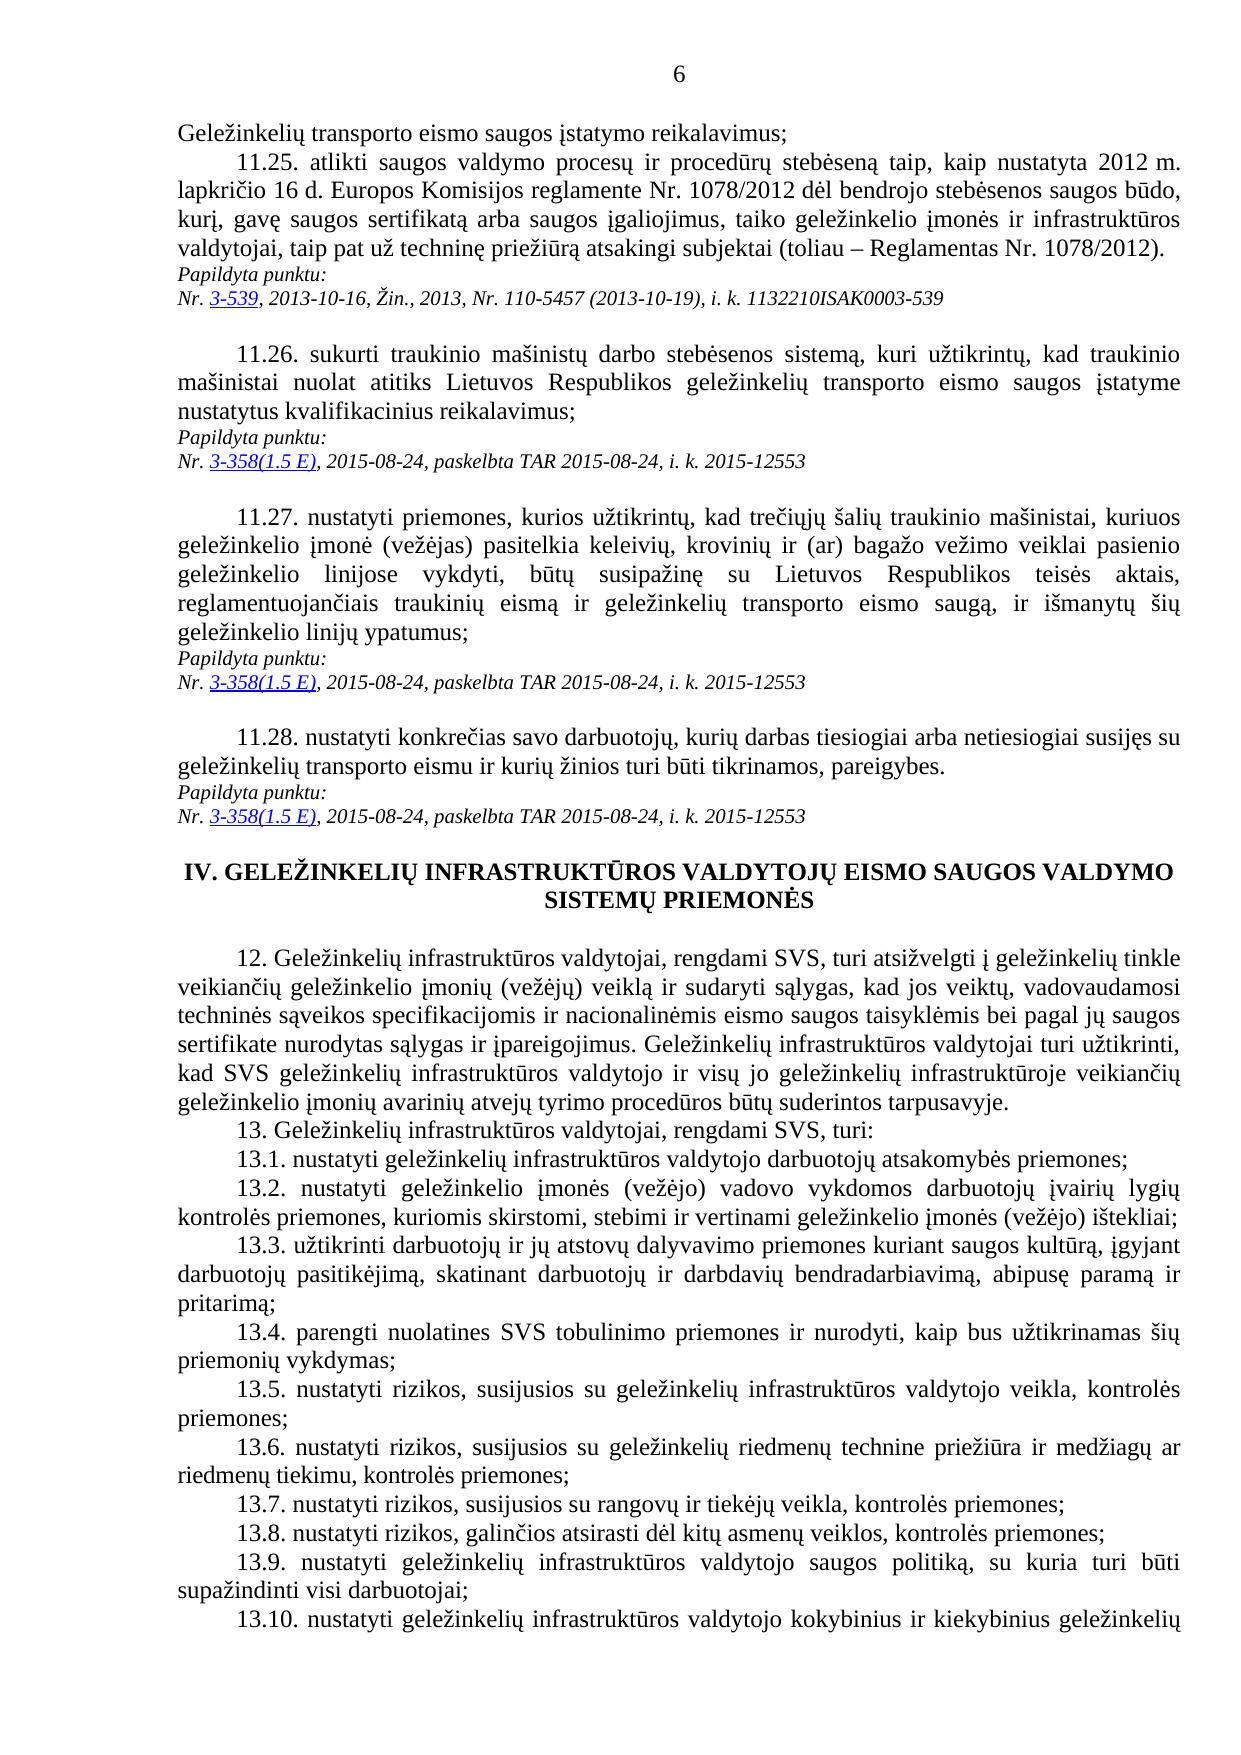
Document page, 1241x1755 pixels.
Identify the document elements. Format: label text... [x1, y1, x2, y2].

text 13.9. nustatyti geležinkelių infrastruktūros valdytojo saugos politiką, su kuria turi būti supažindinti visi darbuotojai; [177, 1547, 1181, 1604]
text Nr. 3-358(1.5 E), 2015-08-24, paskelbta TAR 2015-08-24, i. k. 2015-12553 [177, 804, 1181, 828]
text 13.1. nustatyti geležinkelių infrastruktūros valdytojo darbuotojų atsakomybės priemones; [177, 1144, 1181, 1173]
text IV. GELEŽINKELIŲ INFRASTRUKTŪROS VALDYTOJŲ EISMO SAUGOS VALDYMO SISTEMŲ PRIEMONĖS [177, 857, 1181, 914]
text Papildyta punktu: [177, 425, 1181, 449]
text 13.10. nustatyti geležinkelių infrastruktūros valdytojo kokybinius ir kiekybinius geležinkelių [177, 1604, 1181, 1633]
text Papildyta punktu: [177, 780, 1181, 804]
text 11.26. sukurti traukinio mašinistų darbo stebėsenos sistemą, kuri užtikrintų, kad traukinio mašinistai nuolat atitiks Lietuvos Respublikos geležinkelių transporto eismo saugos įstatyme nustatytus kvalifikacinius reikalavimus; [177, 339, 1181, 425]
text 13.6. nustatyti rizikos, susijusios su geležinkelių riedmenų technine priežiūra ir medžiagų ar riedmenų tiekimu, kontrolės priemones; [177, 1432, 1181, 1489]
text Nr. 3-358(1.5 E), 2015-08-24, paskelbta TAR 2015-08-24, i. k. 2015-12553 [177, 449, 1181, 473]
text 13.8. nustatyti rizikos, galinčios atsirasti dėl kitų asmenų veiklos, kontrolės priemones; [177, 1518, 1181, 1547]
text 11.28. nustatyti konkrečias savo darbuotojų, kurių darbas tiesiogiai arba netiesiogiai susijęs su geležinkelių transporto eismu ir kurių žinios turi būti tikrinamos, pareigybes. [177, 722, 1181, 780]
text 12. Geležinkelių infrastruktūros valdytojai, rengdami SVS, turi atsižvelgti į geležinkelių tinkle veikiančių geležinkelio įmonių (vežėjų) veiklą ir sudaryti sąlygas, kad jos veiktų, vadovaudamosi techninės sąveikos specifikacijomis ir nacionalinėmis eismo saugos taisyklėmis bei pagal jų saugos sertifikate nurodytas sąlygas ir įpareigojimus. Geležinkelių infrastruktūros valdytojai turi užtikrinti, kad SVS geležinkelių infrastruktūros valdytojo ir visų jo geležinkelių infrastruktūroje veikiančių geležinkelio įmonių avarinių atvejų tyrimo procedūros būtų suderintos tarpusavyje. [177, 943, 1181, 1116]
text Geležinkelių transporto eismo saugos įstatymo reikalavimus; [177, 118, 1181, 147]
text Nr. 3-539, 2013-10-16, Žin., 2013, Nr. 110-5457 (2013-10-19), i. k. 1132210ISAK0003-539 [177, 286, 1181, 310]
text Papildyta punktu: [177, 646, 1181, 670]
text Papildyta punktu: [177, 262, 1181, 286]
text 13.3. užtikrinti darbuotojų ir jų atstovų dalyvavimo priemones kuriant saugos kultūrą, įgyjant darbuotojų pasitikėjimą, skatinant darbuotojų ir darbdavių bendradarbiavimą, abipusę paramą ir pritarimą; [177, 1231, 1181, 1317]
text Nr. 3-358(1.5 E), 2015-08-24, paskelbta TAR 2015-08-24, i. k. 2015-12553 [177, 670, 1181, 694]
text 11.27. nustatyti priemones, kurios užtikrintų, kad trečiųjų šalių traukinio mašinistai, kuriuos geležinkelio įmonė (vežėjas) pasitelkia keleivių, krovinių ir (ar) bagažo vežimo veiklai pasienio geležinkelio linijose vykdyti, būtų susipažinę su Lietuvos Respublikos teisės aktais, reglamentuojančiais traukinių eismą ir geležinkelių transporto eismo saugą, ir išmanytų šių geležinkelio linijų ypatumus; [177, 502, 1181, 646]
text 13.7. nustatyti rizikos, susijusios su rangovų ir tiekėjų veikla, kontrolės priemones; [177, 1489, 1181, 1518]
text 13.4. parengti nuolatines SVS tobulinimo priemones ir nurodyti, kaip bus užtikrinamas šių priemonių vykdymas; [177, 1317, 1181, 1374]
text 13.5. nustatyti rizikos, susijusios su geležinkelių infrastruktūros valdytojo veikla, kontrolės priemones; [177, 1374, 1181, 1432]
text 13.2. nustatyti geležinkelio įmonės (vežėjo) vadovo vykdomos darbuotojų įvairių lygių kontrolės priemones, kuriomis skirstomi, stebimi ir vertinami geležinkelio įmonės (vežėjo) ištekliai; [177, 1173, 1181, 1231]
text 11.25. atlikti saugos valdymo procesų ir procedūrų stebėseną taip, kaip nustatyta 2012 m. lapkričio 16 d. Europos Komisijos reglamente Nr. 1078/2012 dėl bendrojo stebėsenos saugos būdo, kurį, gavę saugos sertifikatą arba saugos įgaliojimus, taiko geležinkelio įmonės ir infrastruktūros valdytojai, taip pat už techninę priežiūrą atsakingi subjektai (toliau – Reglamentas Nr. 1078/2012). [177, 147, 1181, 262]
text 13. Geležinkelių infrastruktūros valdytojai, rengdami SVS, turi: [177, 1116, 1181, 1144]
